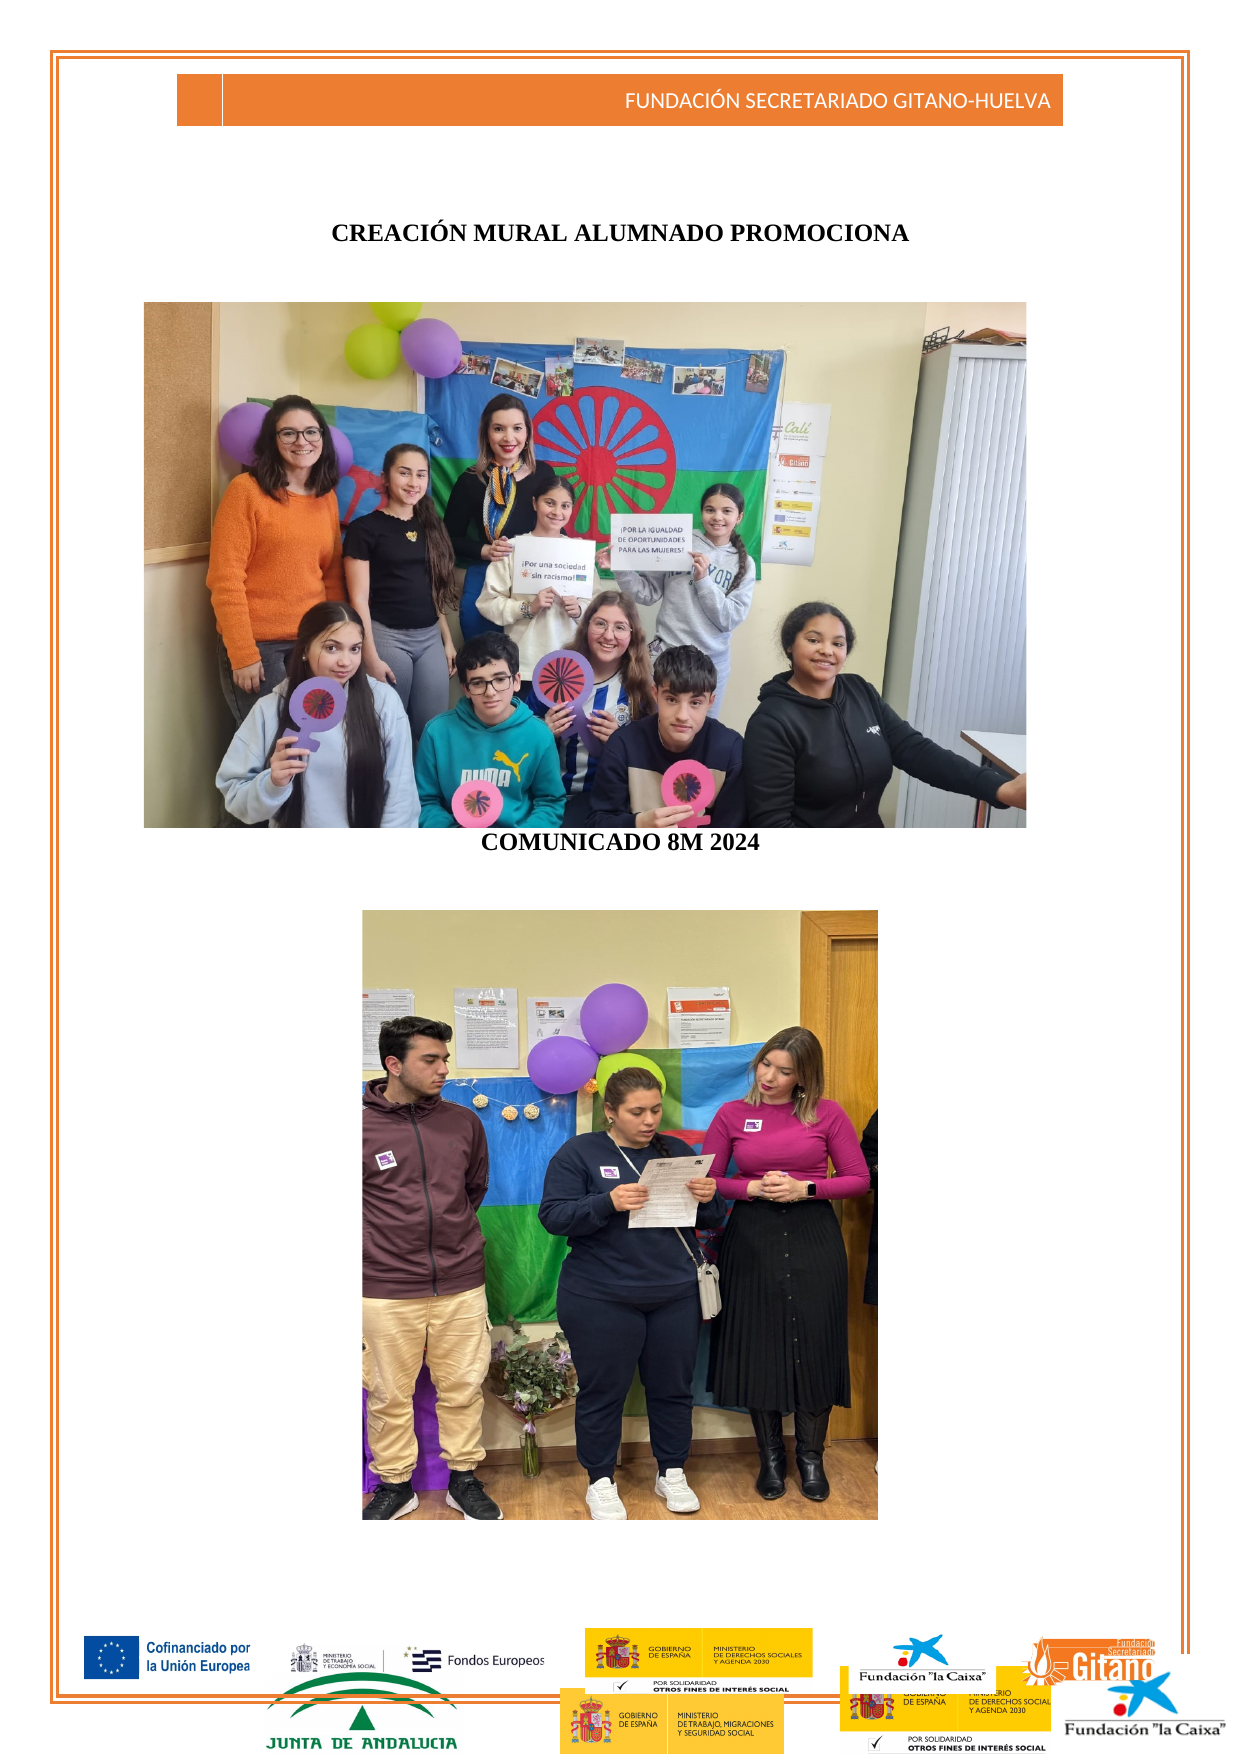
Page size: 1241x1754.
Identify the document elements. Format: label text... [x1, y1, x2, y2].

text COMUNICADO 8M 2024 [177, 409, 1063, 856]
text CREACIÓN MURAL ALUMNADO PROMOCIONA [177, 218, 1063, 246]
